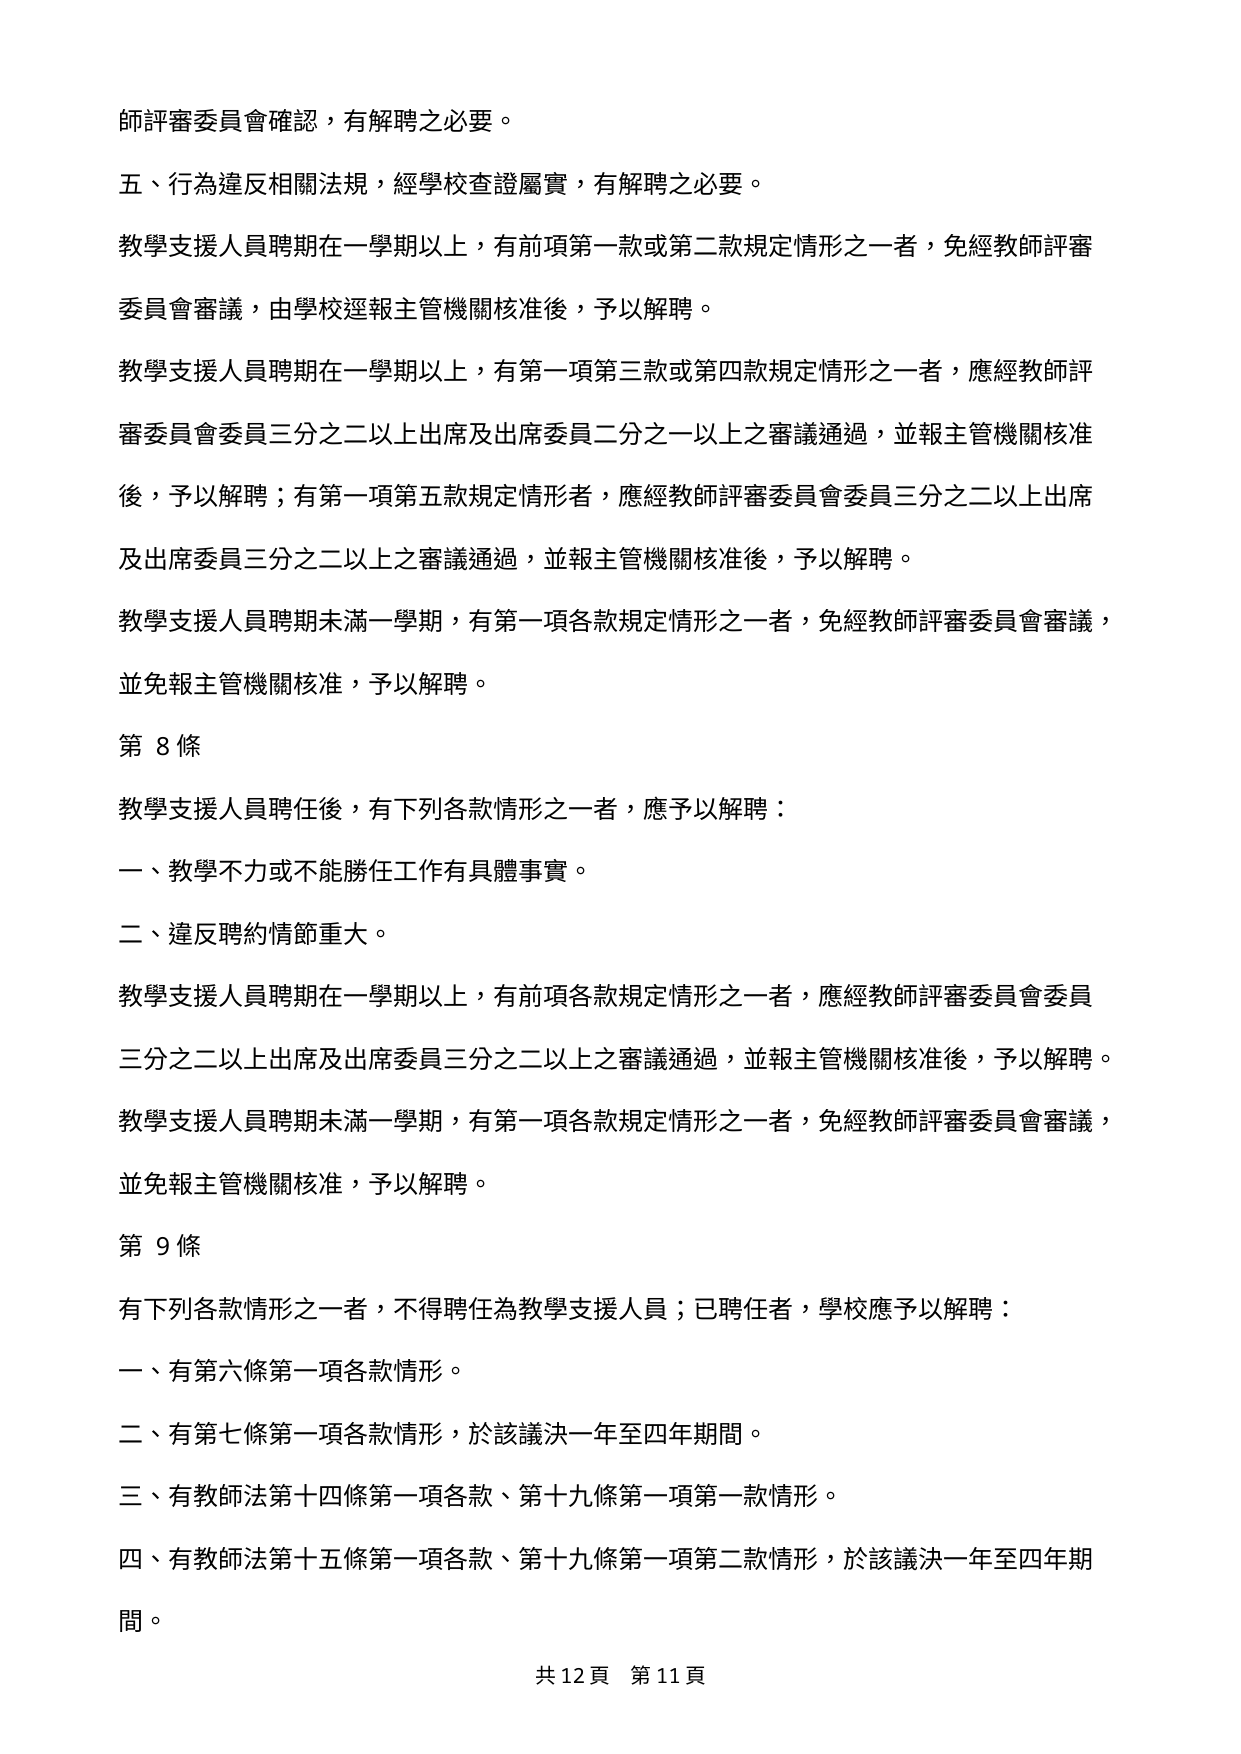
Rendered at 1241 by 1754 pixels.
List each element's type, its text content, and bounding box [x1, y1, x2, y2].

text 二、違反聘約情節重大。 [118, 891, 1122, 953]
text 及出席委員三分之二以上之審議通過，並報主管機關核准後，予以解聘。 [118, 516, 1122, 578]
text 三、有教師法第十四條第一項各款、第十九條第一項第一款情形。 [118, 1453, 1122, 1516]
text 並免報主管機關核准，予以解聘。 [118, 641, 1122, 703]
text 教學支援人員聘期未滿一學期，有第一項各款規定情形之一者，免經教師評審委員會審議， [118, 1078, 1122, 1141]
text 審委員會委員三分之二以上出席及出席委員二分之一以上之審議通過，並報主管機關核准 [118, 391, 1122, 453]
text 第 8 條 [118, 703, 1122, 766]
text 一、教學不力或不能勝任工作有具體事實。 [118, 828, 1122, 891]
text 第 9 條 [118, 1203, 1122, 1266]
text 四、有教師法第十五條第一項各款、第十九條第一項第二款情形，於該議決一年至四年期 [118, 1516, 1122, 1578]
text 五、行為違反相關法規，經學校查證屬實，有解聘之必要。 [118, 141, 1122, 203]
text 一、有第六條第一項各款情形。 [118, 1328, 1122, 1391]
text 三分之二以上出席及出席委員三分之二以上之審議通過，並報主管機關核准後，予以解聘。 [118, 1016, 1122, 1078]
text 後，予以解聘；有第一項第五款規定情形者，應經教師評審委員會委員三分之二以上出席 [118, 453, 1122, 516]
text 教學支援人員聘期在一學期以上，有前項各款規定情形之一者，應經教師評審委員會委員 [118, 953, 1122, 1016]
text 間。 [118, 1578, 1122, 1641]
text 教學支援人員聘期在一學期以上，有前項第一款或第二款規定情形之一者，免經教師評審 [118, 203, 1122, 266]
text 委員會審議，由學校逕報主管機關核准後，予以解聘。 [118, 266, 1122, 328]
text 師評審委員會確認，有解聘之必要。 [118, 78, 1122, 141]
text 有下列各款情形之一者，不得聘任為教學支援人員；已聘任者，學校應予以解聘： [118, 1266, 1122, 1328]
text 二、有第七條第一項各款情形，於該議決一年至四年期間。 [118, 1391, 1122, 1453]
text 並免報主管機關核准，予以解聘。 [118, 1141, 1122, 1203]
text 教學支援人員聘任後，有下列各款情形之一者，應予以解聘： [118, 766, 1122, 828]
text 教學支援人員聘期在一學期以上，有第一項第三款或第四款規定情形之一者，應經教師評 [118, 328, 1122, 391]
text 教學支援人員聘期未滿一學期，有第一項各款規定情形之一者，免經教師評審委員會審議， [118, 578, 1122, 641]
